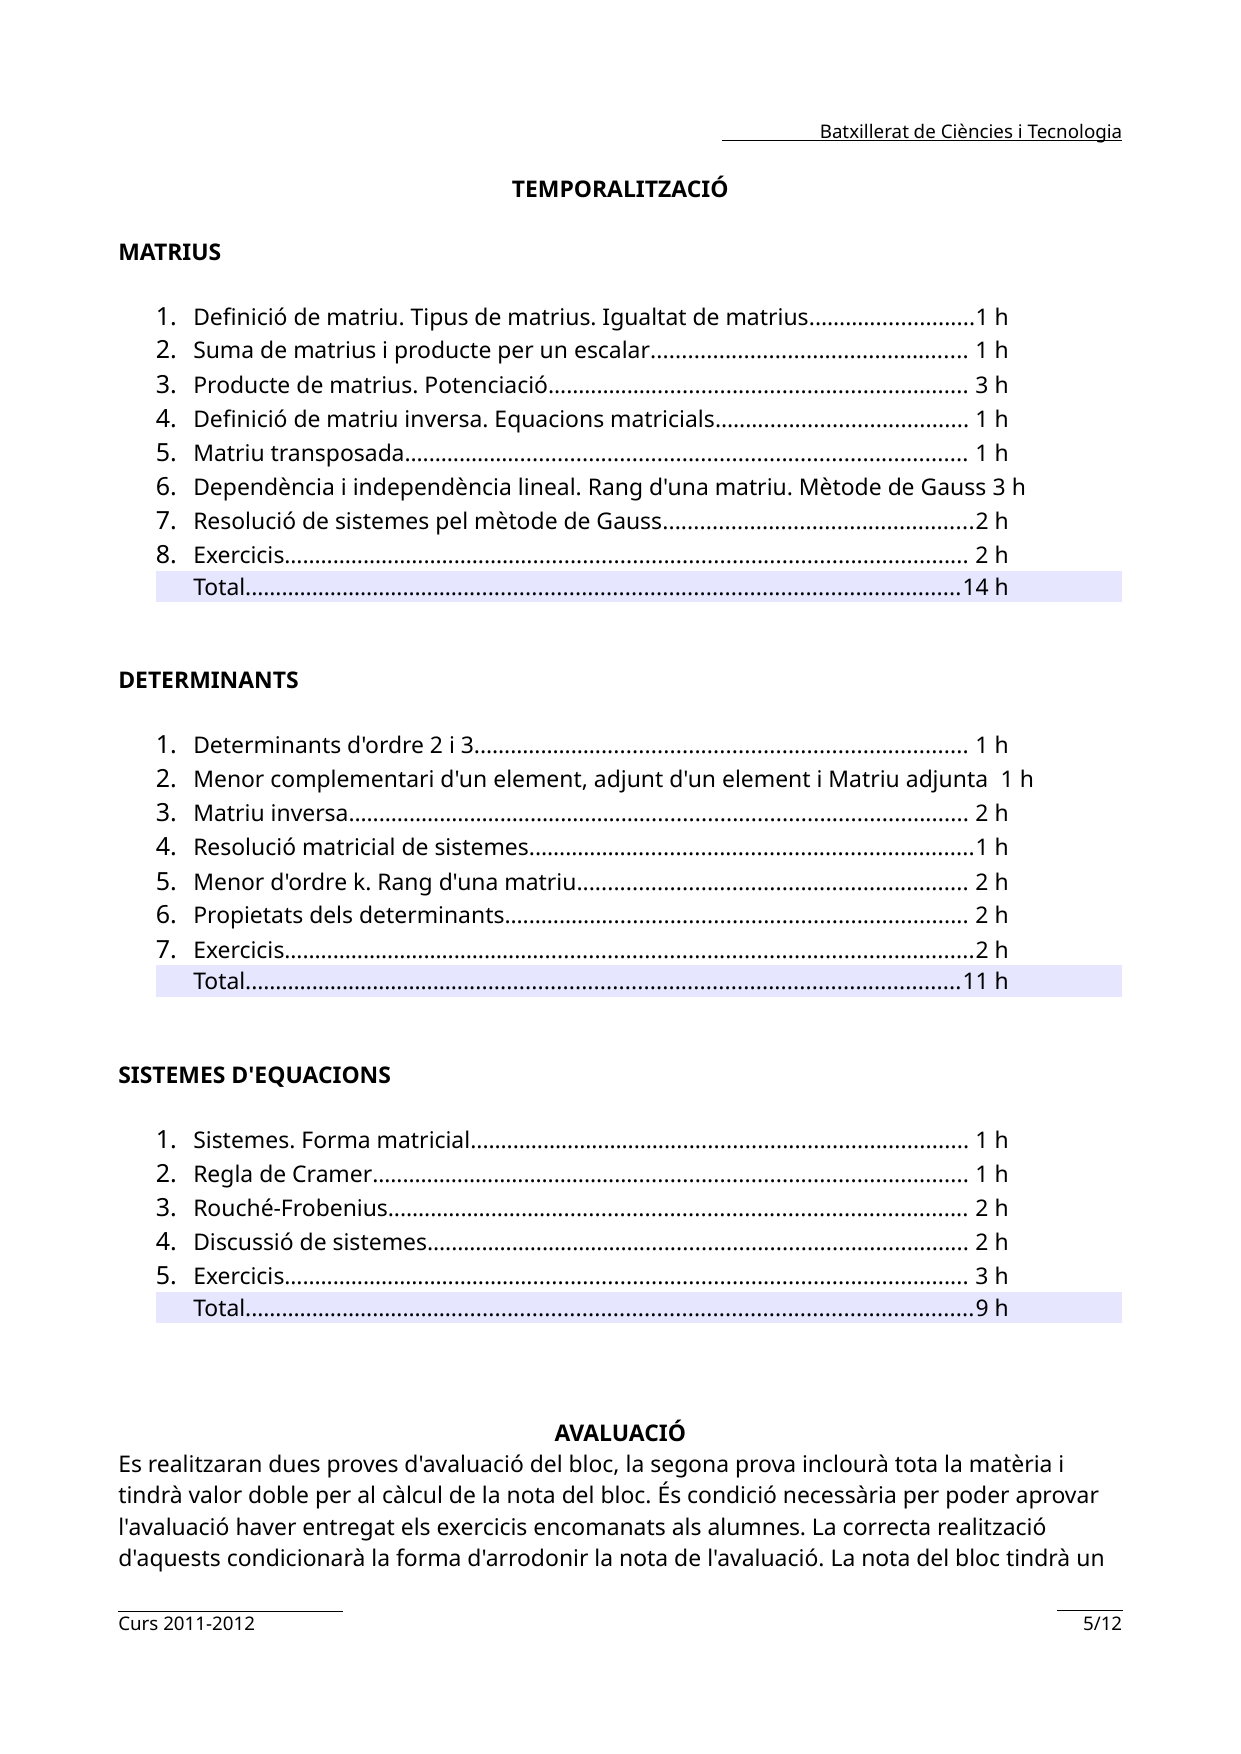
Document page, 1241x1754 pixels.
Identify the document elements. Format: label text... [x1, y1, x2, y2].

list Exercicis 2 h [156, 931, 1122, 965]
list Exercicis 2 h [156, 537, 1122, 571]
list Rouché-Frobenius 2 h [156, 1190, 1122, 1224]
text MATRIUS [118, 236, 1122, 267]
list Producte de matrius. Potenciació 3 h [156, 366, 1122, 400]
list Matriu transposada 1 h [156, 434, 1122, 468]
list Resolució de sistemes pel mètode de Gauss 2 h [156, 502, 1122, 537]
list Total 9 h [156, 1292, 1122, 1323]
text Es realitzaran dues proves d'avaluació del bloc, la segona prova inclourà tota la matèria i tindrà valor doble per al càlcul de la nota del bloc. És condició necessària per poder aprovar l'avaluació haver entregat els exercicis encomanats als alumnes. La correcta realització d'aquests condicionarà la forma d'arrodonir la nota de l'avaluació. La nota del bloc tindrà un [118, 1448, 1122, 1573]
list Definició de matriu. Tipus de matrius. Igualtat de matrius 1 h [156, 298, 1122, 332]
list Determinants d'ordre 2 i 3 1 h [156, 727, 1122, 761]
list Menor d'ordre k. Rang d'una matriu 2 h [156, 863, 1122, 897]
text AVALUACIÓ [118, 1417, 1122, 1448]
list Discussió de sistemes 2 h [156, 1224, 1122, 1258]
list Dependència i independència lineal. Rang d'una matriu. Mètode de Gauss 3 h [156, 468, 1122, 502]
text DETERMINANTS [118, 664, 1122, 696]
list Resolució matricial de sistemes 1 h [156, 829, 1122, 863]
list Matriu inversa 2 h [156, 795, 1122, 829]
text TEMPORALITZACIÓ [118, 173, 1122, 204]
list Total 14 h [156, 571, 1122, 602]
list Definició de matriu inversa. Equacions matricials 1 h [156, 400, 1122, 434]
list Exercicis 3 h [156, 1258, 1122, 1292]
text SISTEMES D'EQUACIONS [118, 1059, 1122, 1090]
list Propietats dels determinants 2 h [156, 897, 1122, 931]
list Sistemes. Forma matricial 1 h [156, 1122, 1122, 1156]
list Menor complementari d'un element, adjunt d'un element i Matriu adjunta 1 h [156, 761, 1122, 795]
list Regla de Cramer 1 h [156, 1156, 1122, 1190]
list Total 11 h [156, 965, 1122, 997]
list Suma de matrius i producte per un escalar 1 h [156, 332, 1122, 366]
